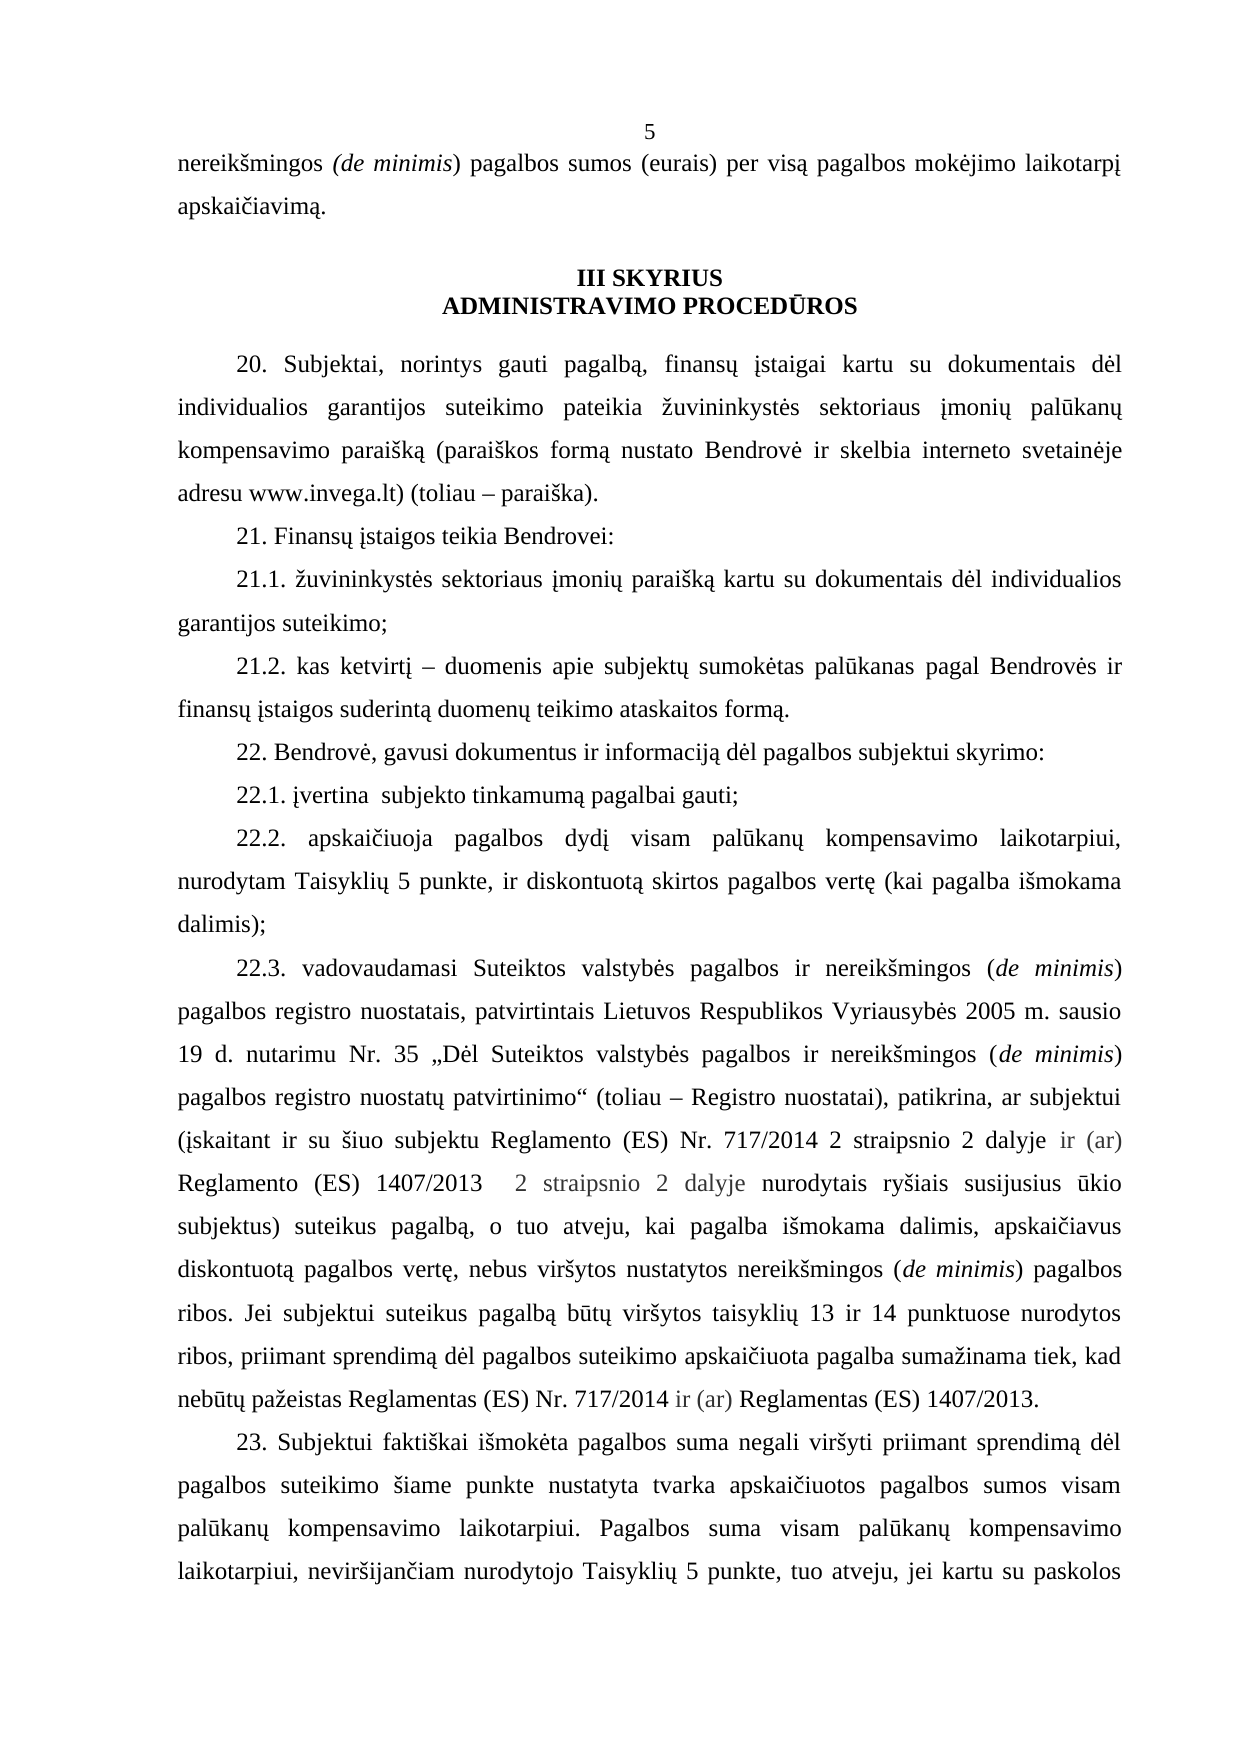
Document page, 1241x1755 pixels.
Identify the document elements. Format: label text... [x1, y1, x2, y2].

text III SKYRIUS [177, 263, 1122, 291]
text 22.1. įvertina subjekto tinkamumą pagalbai gauti; [177, 780, 1122, 809]
text 22. Bendrovė, gavusi dokumentus ir informaciją dėl pagalbos subjektui skyrimo: [177, 737, 1122, 766]
text 22.2. apskaičiuoja pagalbos dydį visam palūkanų kompensavimo laikotarpiui, nurodytam Taisyklių 5 punkte, ir diskontuotą skirtos pagalbos vertę (kai pagalba išmokama dalimis); [177, 823, 1122, 938]
text ADMINISTRAVIMO PROCEDŪROS [177, 291, 1122, 320]
text nereikšmingos (de minimis) pagalbos sumos (eurais) per visą pagalbos mokėjimo laikotarpį apskaičiavimą. [177, 148, 1122, 219]
text 20. Subjektai, norintys gauti pagalbą, finansų įstaigai kartu su dokumentais dėl individualios garantijos suteikimo pateikia žuvininkystės sektoriaus įmonių palūkanų kompensavimo paraišką (paraiškos formą nustato Bendrovė ir skelbia interneto svetainėje adresu www.invega.lt) (toliau – paraiška). [177, 349, 1122, 507]
text 21. Finansų įstaigos teikia Bendrovei: [177, 521, 1122, 550]
text 21.2. kas ketvirtį – duomenis apie subjektų sumokėtas palūkanas pagal Bendrovės ir finansų įstaigos suderintą duomenų teikimo ataskaitos formą. [177, 651, 1122, 723]
text 21.1. žuvininkystės sektoriaus įmonių paraišką kartu su dokumentais dėl individualios garantijos suteikimo; [177, 564, 1122, 636]
text 22.3. vadovaudamasi Suteiktos valstybės pagalbos ir nereikšmingos (de minimis) pagalbos registro nuostatais, patvirtintais Lietuvos Respublikos Vyriausybės 2005 m. sausio 19 d. nutarimu Nr. 35 „Dėl Suteiktos valstybės pagalbos ir nereikšmingos (de minimis) pagalbos registro nuostatų patvirtinimo“ (toliau – Registro nuostatai), patikrina, ar subjektui (įskaitant ir su šiuo subjektu Reglamento (ES) Nr. 717/2014 2 straipsnio 2 dalyje ir (ar) Reglamento (ES) 1407/2013 2 straipsnio 2 dalyje nurodytais ryšiais susijusius ūkio subjektus) suteikus pagalbą, o tuo atveju, kai pagalba išmokama dalimis, apskaičiavus diskontuotą pagalbos vertę, nebus viršytos nustatytos nereikšmingos (de minimis) pagalbos ribos. Jei subjektui suteikus pagalbą būtų viršytos taisyklių 13 ir 14 punktuose nurodytos ribos, priimant sprendimą dėl pagalbos suteikimo apskaičiuota pagalba sumažinama tiek, kad nebūtų pažeistas Reglamentas (ES) Nr. 717/2014 ir (ar) Reglamentas (ES) 1407/2013. [177, 953, 1122, 1413]
text 23. Subjektui faktiškai išmokėta pagalbos suma negali viršyti priimant sprendimą dėl pagalbos suteikimo šiame punkte nustatyta tvarka apskaičiuotos pagalbos sumos visam palūkanų kompensavimo laikotarpiui. Pagalbos suma visam palūkanų kompensavimo laikotarpiui, neviršijančiam nurodytojo Taisyklių 5 punkte, tuo atveju, jei kartu su paskolos [177, 1427, 1122, 1585]
